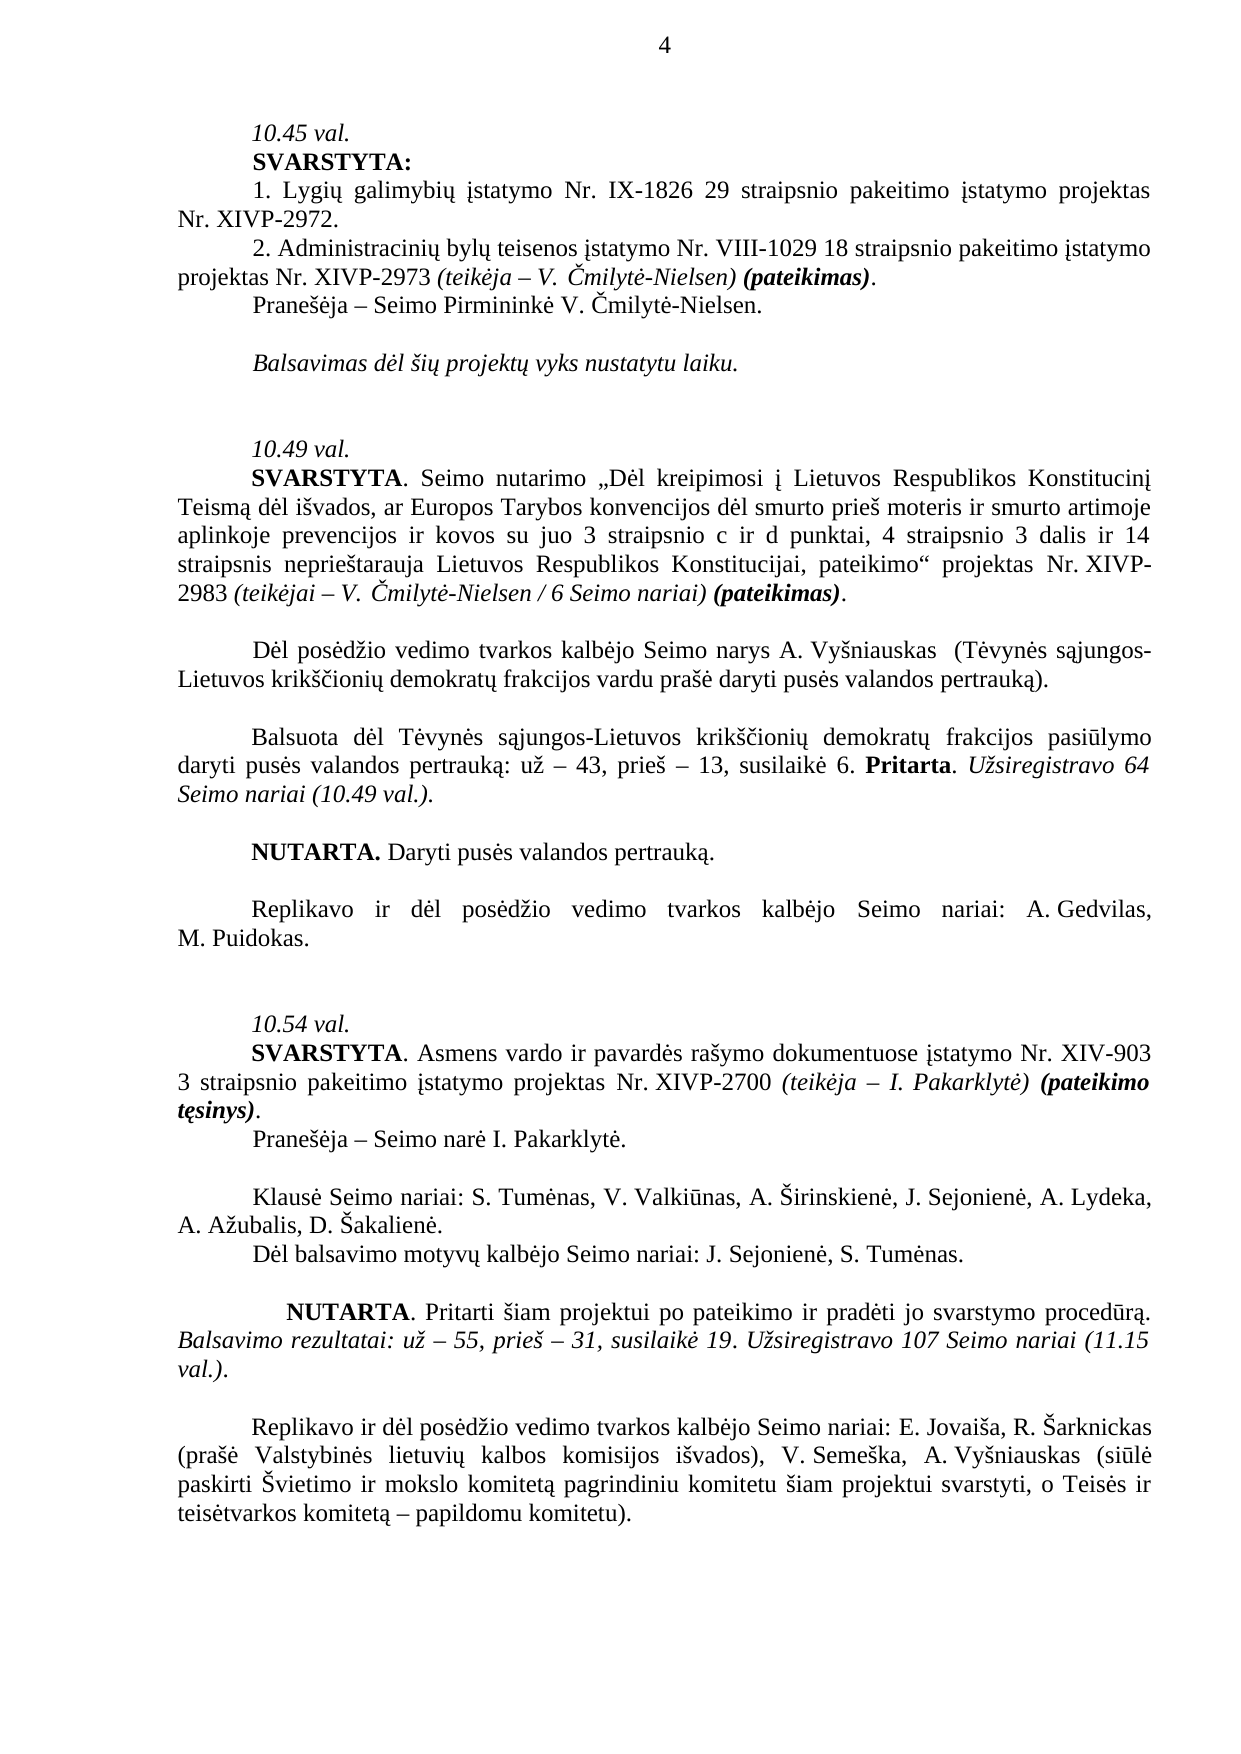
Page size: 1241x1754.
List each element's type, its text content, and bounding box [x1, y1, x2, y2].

text Dėl posėdžio vedimo tvarkos kalbėjo Seimo narys A. Vyšniauskas (Tėvynės sąjungos-Lietuvos krikščionių demokratų frakcijos vardu prašė daryti pusės valandos pertrauką). [177, 636, 1152, 693]
text 10.49 val. [177, 434, 1152, 463]
text Dėl balsavimo motyvų kalbėjo Seimo nariai: J. Sejonienė, S. Tumėnas. [177, 1239, 1152, 1268]
text NUTARTA. Daryti pusės valandos pertrauką. [177, 837, 1152, 866]
text 10.45 val. [177, 118, 1152, 147]
text Pranešėja – Seimo narė I. Pakarklytė. [177, 1124, 1152, 1153]
text Replikavo ir dėl posėdžio vedimo tvarkos kalbėjo Seimo nariai: E. Jovaiša, R. Šarknickas (prašė Valstybinės lietuvių kalbos komisijos išvados), V. Semeška, A. Vyšniauskas (siūlė paskirti Švietimo ir mokslo komitetą pagrindiniu komitetu šiam projektui svarstyti, o Teisės ir teisėtvarkos komitetą – papildomu komitetu). [177, 1412, 1152, 1527]
text SVARSTYTA. Asmens vardo ir pavardės rašymo dokumentuose įstatymo Nr. XIV-903 3 straipsnio pakeitimo įstatymo projektas Nr. XIVP-2700 (teikėja – I. Pakarklytė) (pateikimo tęsinys). [177, 1038, 1152, 1124]
text Balsuota dėl Tėvynės sąjungos-Lietuvos krikščionių demokratų frakcijos pasiūlymo daryti pusės valandos pertrauką: už – 43, prieš – 13, susilaikė 6. Pritarta. Užsiregistravo 64 Seimo nariai (10.49 val.). [177, 722, 1152, 808]
text 10.54 val. [177, 1009, 1152, 1038]
text NUTARTA. Pritarti šiam projektui po pateikimo ir pradėti jo svarstymo procedūrą. Balsavimo rezultatai: už – 55, prieš – 31, susilaikė 19. Užsiregistravo 107 Seimo nariai (11.15 val.). [177, 1297, 1152, 1383]
text Balsavimas dėl šių projektų vyks nustatytu laiku. [177, 348, 1152, 377]
text SVARSTYTA: [177, 147, 1152, 176]
text Replikavo ir dėl posėdžio vedimo tvarkos kalbėjo Seimo nariai: A. Gedvilas, M. Puidokas. [177, 894, 1152, 952]
text Pranešėja – Seimo Pirmininkė V. Čmilytė-Nielsen. [177, 291, 1152, 319]
text 1. Lygių galimybių įstatymo Nr. IX-1826 29 straipsnio pakeitimo įstatymo projektas Nr. XIVP-2972. [177, 176, 1152, 233]
text SVARSTYTA. Seimo nutarimo „Dėl kreipimosi į Lietuvos Respublikos Konstitucinį Teismą dėl išvados, ar Europos Tarybos konvencijos dėl smurto prieš moteris ir smurto artimoje aplinkoje prevencijos ir kovos su juo 3 straipsnio c ir d punktai, 4 straipsnio 3 dalis ir 14 straipsnis neprieštarauja Lietuvos Respublikos Konstitucijai, pateikimo“ projektas Nr. XIVP-2983 (teikėjai – V. Čmilytė-Nielsen / 6 Seimo nariai) (pateikimas). [177, 463, 1152, 607]
text 2. Administracinių bylų teisenos įstatymo Nr. VIII-1029 18 straipsnio pakeitimo įstatymo projektas Nr. XIVP-2973 (teikėja – V. Čmilytė-Nielsen) (pateikimas). [177, 233, 1152, 291]
text Klausė Seimo nariai: S. Tumėnas, V. Valkiūnas, A. Širinskienė, J. Sejonienė, A. Lydeka, A. Ažubalis, D. Šakalienė. [177, 1182, 1152, 1239]
